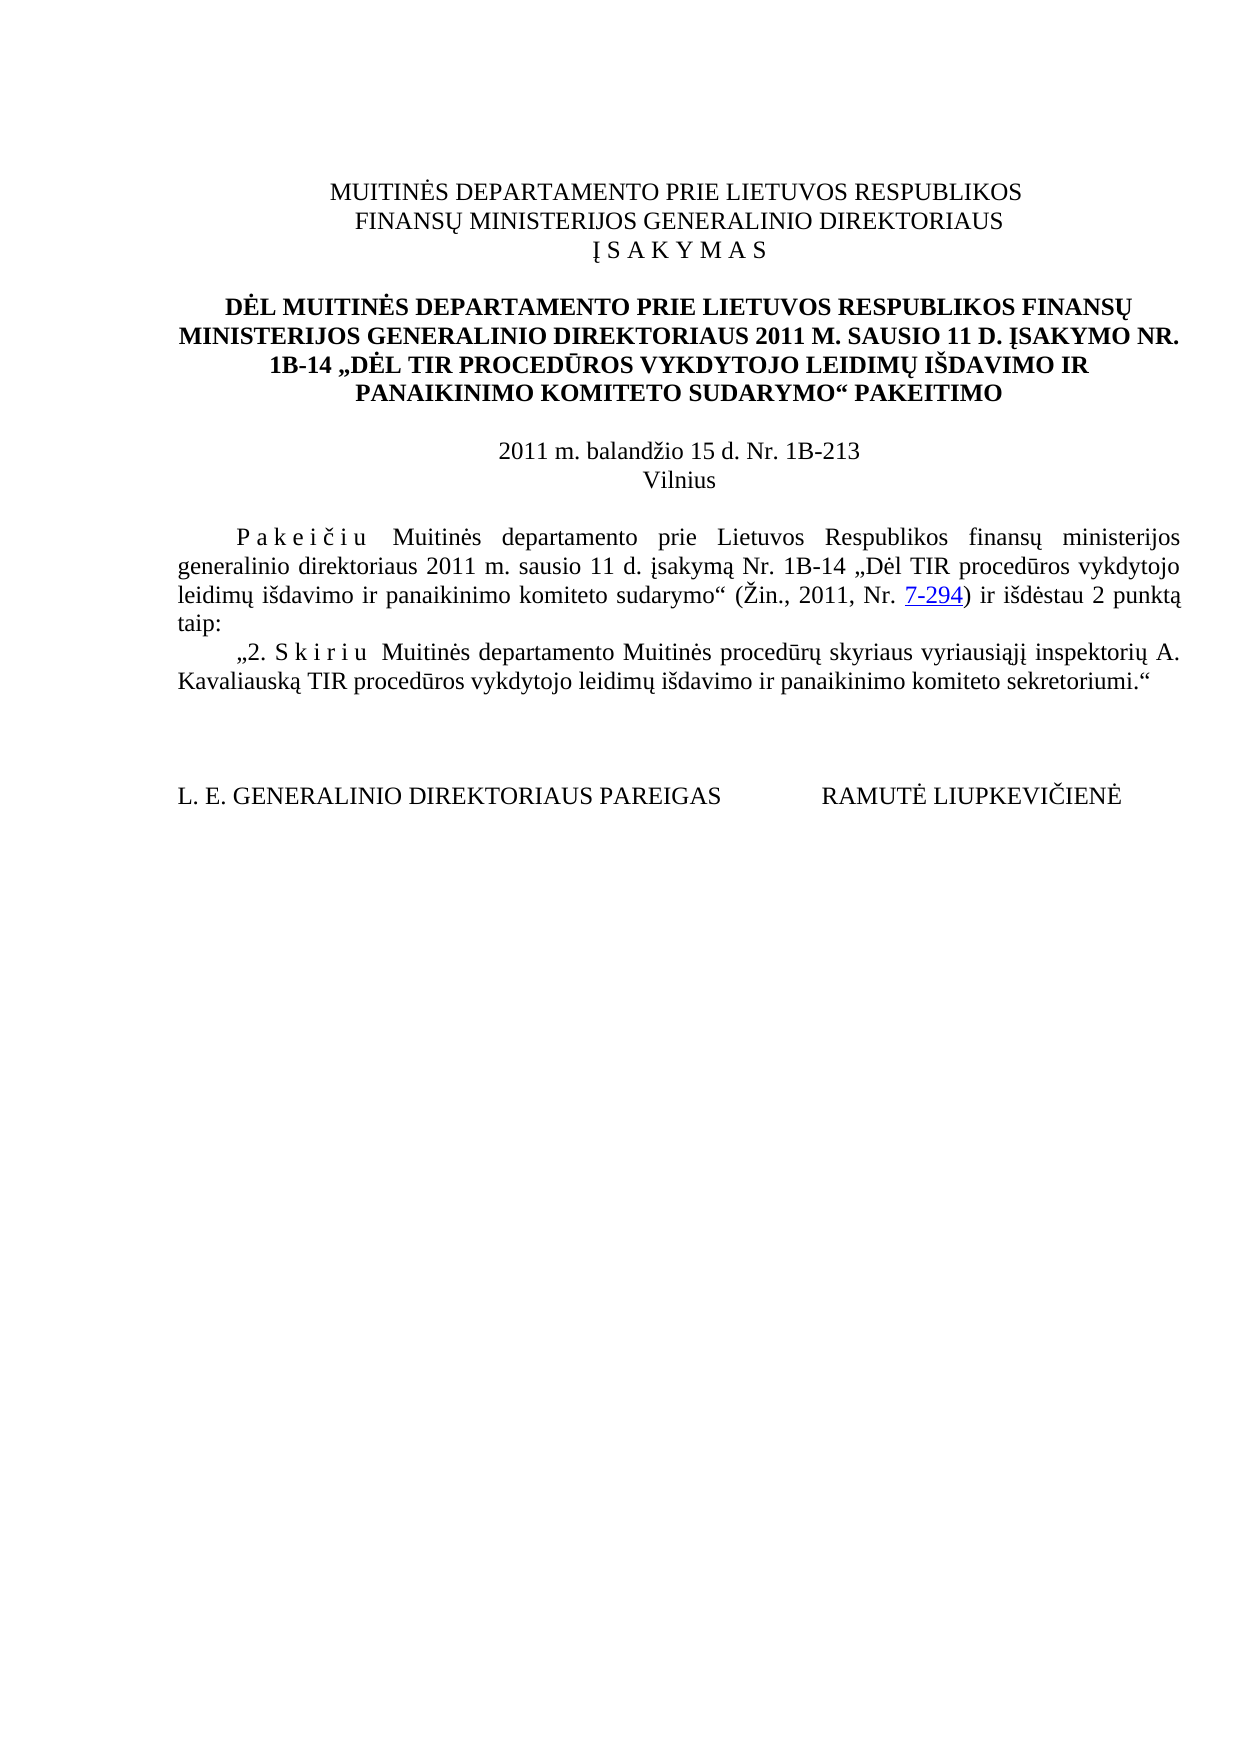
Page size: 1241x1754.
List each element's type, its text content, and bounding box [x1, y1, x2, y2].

text DĖL MUITINĖS DEPARTAMENTO PRIE LIETUVOS RESPUBLIKOS FINANSŲ MINISTERIJOS GENERALINIO DIREKTORIAUS 2011 m. SAUSIO 11 d. ĮSAKYMO Nr. 1B-14 „DĖL TIR PROCEDŪROS VYKDYTOJO LEIDIMŲ IŠDAVIMO IR PANAIKINIMO KOMITETO SUDARYMO“ PAKEITIMO [177, 292, 1181, 407]
text Vilnius [177, 465, 1181, 493]
text „2. Skiriu Muitinės departamento Muitinės procedūrų skyriaus vyriausiąjį inspektorių A. Kavaliauską TIR procedūros vykdytojo leidimų išdavimo ir panaikinimo komiteto sekretoriumi.“ [177, 637, 1181, 695]
text L. e. generalinio direktoriaus pareigas Ramutė Liupkevičienė [177, 781, 1181, 810]
text MUITINĖS DEPARTAMENTO PRIE LIETUVOS RESPUBLIKOS FINANSŲ MINISTERIJOS GENERALINIO DIREKTORIAUS [177, 177, 1181, 235]
text ĮSAKYMAS [177, 235, 1181, 263]
text 2011 m. balandžio 15 d. Nr. 1B-213 [177, 436, 1181, 465]
text Pakeičiu Muitinės departamento prie Lietuvos Respublikos finansų ministerijos generalinio direktoriaus 2011 m. sausio 11 d. įsakymą Nr. 1B-14 „Dėl TIR procedūros vykdytojo leidimų išdavimo ir panaikinimo komiteto sudarymo“ (Žin., 2011, Nr. 7-294) ir išdėstau 2 punktą taip: [177, 522, 1181, 637]
